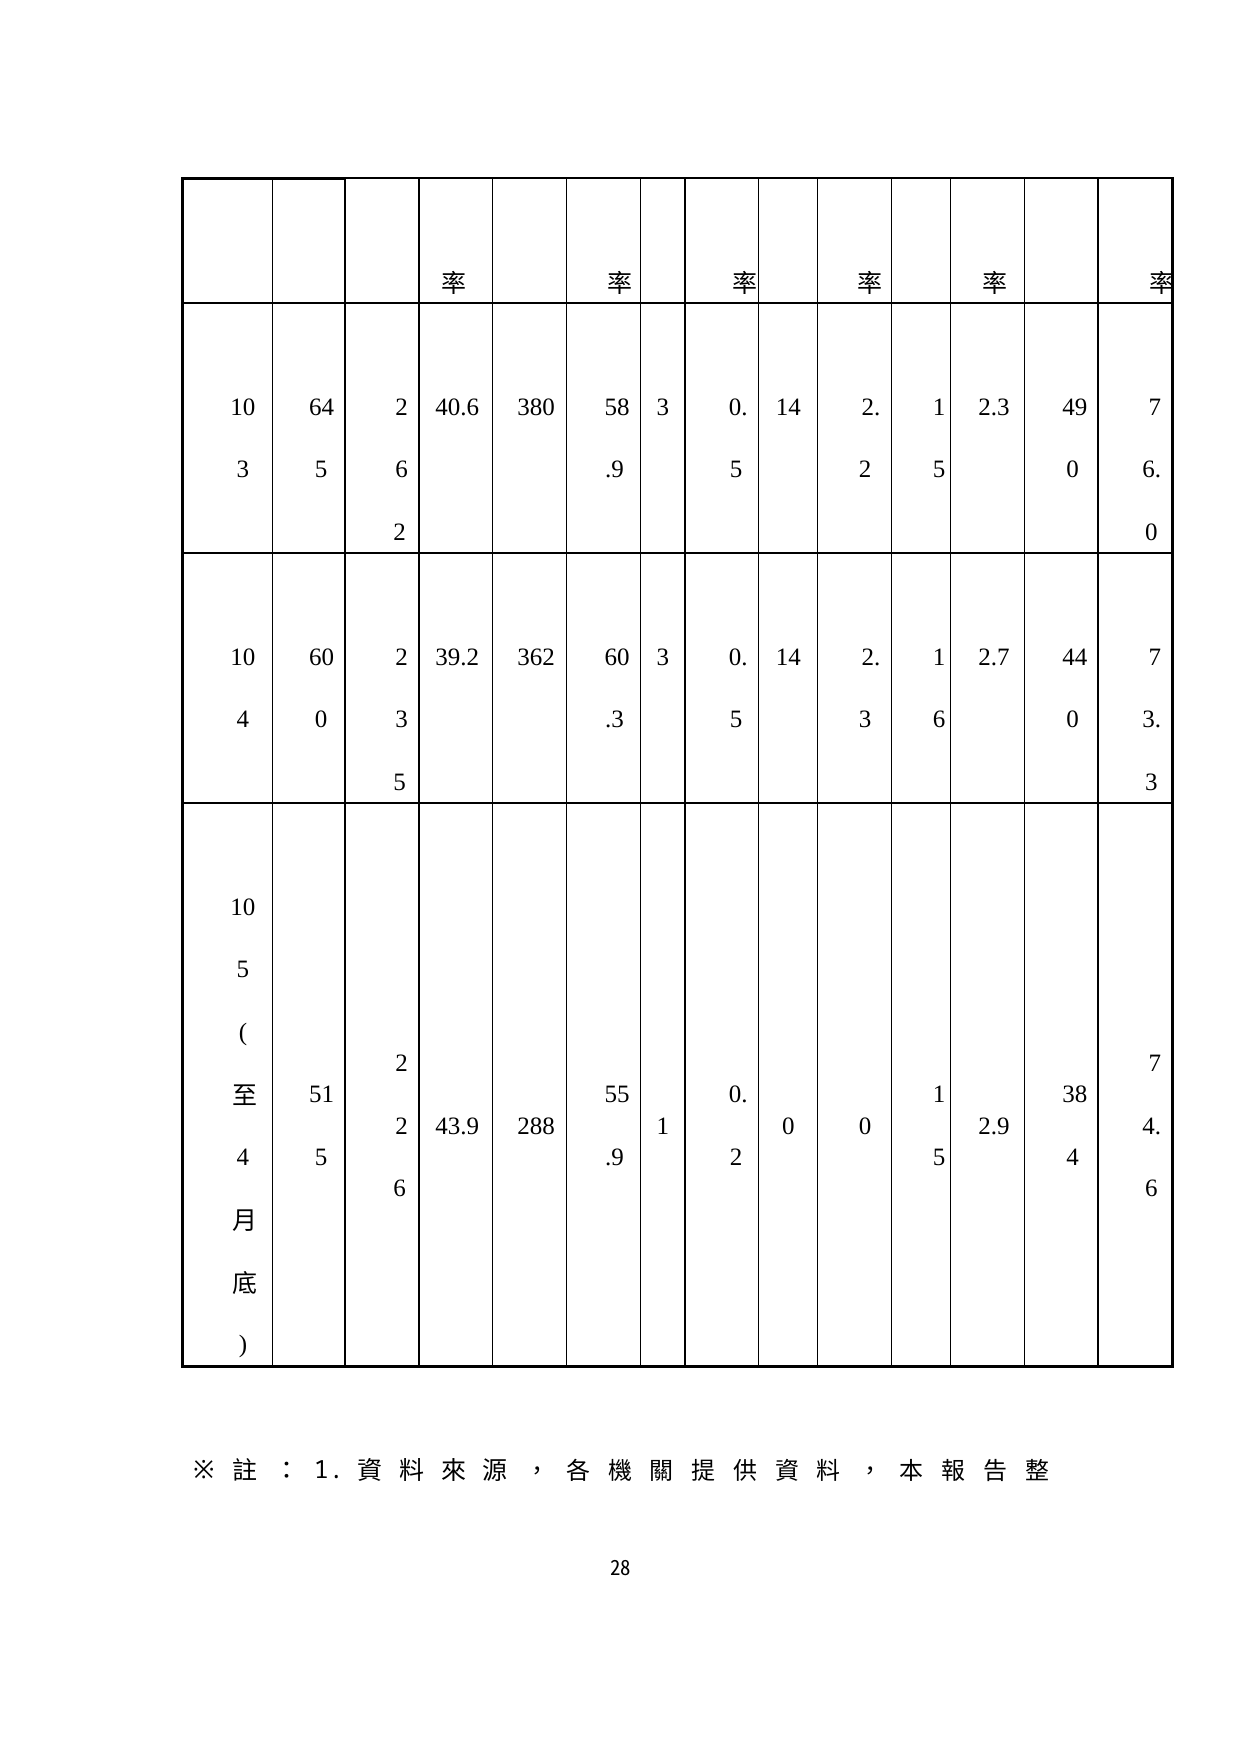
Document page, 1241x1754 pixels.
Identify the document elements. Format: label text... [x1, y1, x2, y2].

table_cell [493, 179, 566, 302]
table_cell 3 [641, 554, 684, 802]
table_cell [892, 179, 950, 302]
table_cell 1 [641, 804, 684, 1365]
table_cell 262 [346, 304, 418, 552]
table_cell 3 [641, 304, 684, 552]
table_cell 490 [1025, 304, 1097, 552]
table_cell 226 [346, 804, 418, 1365]
table_cell 16 [892, 554, 950, 802]
table_cell 515 [273, 804, 344, 1365]
table_cell 2.7 [951, 554, 1024, 802]
table_cell 小 客 車 [346, 179, 418, 302]
table_cell 58.9 [567, 304, 640, 552]
table_cell 2.9 [951, 804, 1024, 1365]
table_cell 74.6 [1099, 804, 1171, 1365]
table_cell 380 [493, 304, 566, 552]
table_cell 率 [951, 179, 1024, 302]
table_cell 105 (至4月底) [184, 804, 272, 1365]
table_cell 600 [273, 554, 344, 802]
table_cell 比率 [1099, 179, 1171, 302]
table_cell [759, 179, 817, 302]
text ※註：1.資料來源，各機關提供資料，本報告整 [166, 1427, 1058, 1490]
table_cell 104 [184, 554, 272, 802]
table_cell 103 [184, 304, 272, 552]
table_cell 14 [759, 304, 817, 552]
table_cell [641, 179, 684, 302]
table_cell 0 [818, 804, 891, 1365]
table_cell 60.3 [567, 554, 640, 802]
table_cell 率 [686, 179, 758, 302]
table_cell 73.3 [1099, 554, 1171, 802]
table_cell 0.5 [686, 554, 758, 802]
table_cell 0 [759, 804, 817, 1365]
table_cell 645 [273, 304, 344, 552]
table_header [273, 180, 344, 302]
table_header [184, 180, 272, 302]
table_cell 15 [892, 804, 950, 1365]
table_cell 15 [892, 304, 950, 552]
table_cell 440 [1025, 554, 1097, 802]
table_cell 0.2 [686, 804, 758, 1365]
table_cell 率 [420, 179, 492, 302]
table_cell 39.2 [420, 554, 492, 802]
table_cell 43.9 [420, 804, 492, 1365]
table_cell 2.3 [818, 554, 891, 802]
table_cell 55.9 [567, 804, 640, 1365]
table_cell 384 [1025, 804, 1097, 1365]
table_cell 率 [818, 179, 891, 302]
table_cell 235 [346, 554, 418, 802]
table_cell 0.5 [686, 304, 758, 552]
table_cell 40.6 [420, 304, 492, 552]
table_cell [1025, 179, 1097, 302]
table_cell 288 [493, 804, 566, 1365]
table_cell 率 [567, 179, 640, 302]
table_cell 2.2 [818, 304, 891, 552]
table_cell 76.0 [1099, 304, 1171, 552]
table_cell 14 [759, 554, 817, 802]
table_cell 362 [493, 554, 566, 802]
table_cell 2.3 [951, 304, 1024, 552]
